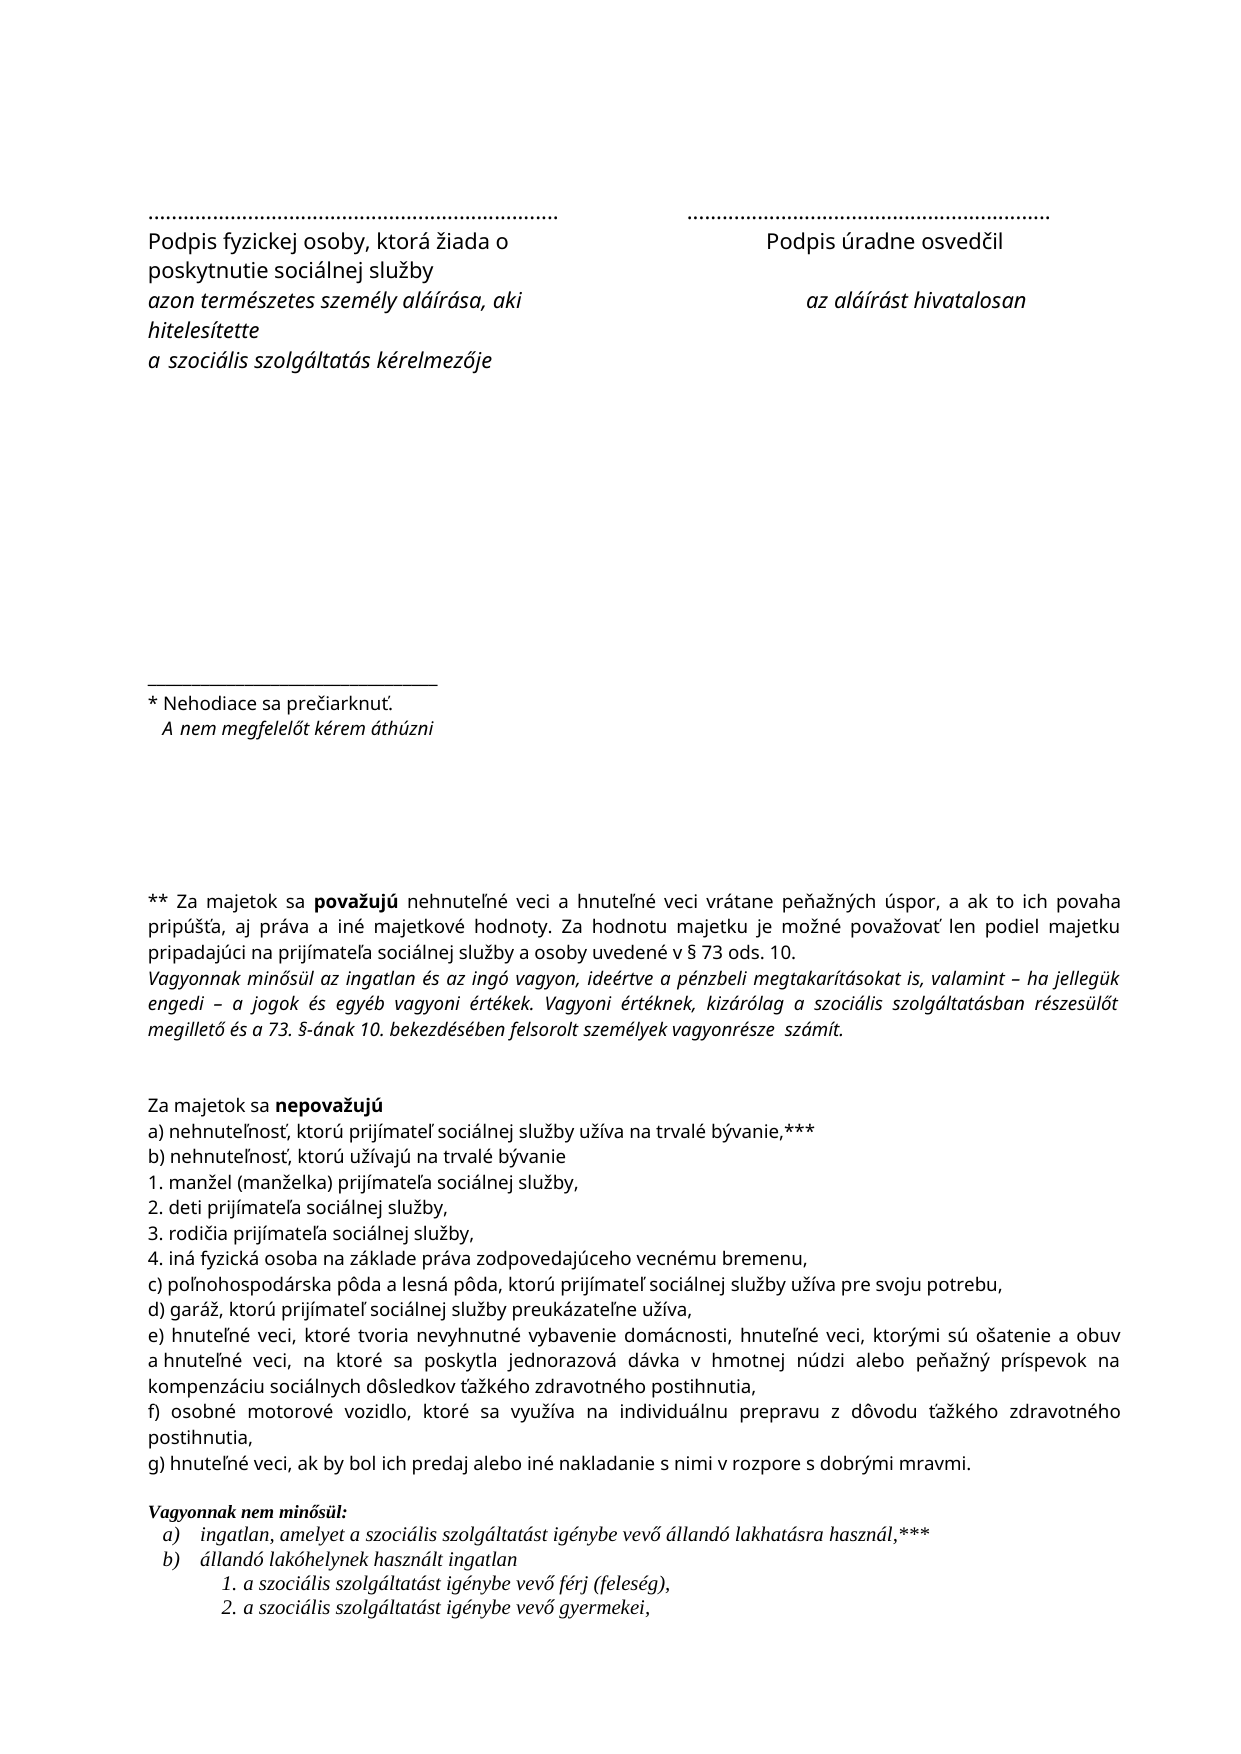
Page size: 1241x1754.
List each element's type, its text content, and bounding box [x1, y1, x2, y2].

text e) hnuteľné veci, ktoré tvoria nevyhnutné vybavenie domácnosti, hnuteľné veci, ktorými sú ošatenie a obuv a hnuteľné veci, na ktoré sa poskytla jednorazová dávka v hmotnej núdzi alebo peňažný príspevok na kompenzáciu sociálnych dôsledkov ťažkého zdravotného postihnutia, [148, 1322, 1122, 1399]
text poskytnutie sociálnej služby [148, 256, 1122, 285]
list ingatlan, amelyet a szociális szolgáltatást igénybe vevő állandó lakhatásra használ,*** [162, 1522, 1122, 1546]
text Vagyonnak nem minősül: [148, 1501, 1122, 1522]
text 3. rodičia prijímateľa sociálnej služby, [148, 1220, 1122, 1246]
text Za majetok sa nepovažujú [148, 1092, 1122, 1118]
text f) osobné motorové vozidlo, ktoré sa využíva na individuálnu prepravu z dôvodu ťažkého zdravotného postihnutia, [148, 1399, 1122, 1450]
text c) poľnohospodárska pôda a lesná pôda, ktorú prijímateľ sociálnej služby užíva pre svoju potrebu, [148, 1271, 1122, 1297]
list állandó lakóhelynek használt ingatlan [162, 1546, 1122, 1571]
text a) nehnuteľnosť, ktorú prijímateľ sociálnej služby užíva na trvalé bývanie,*** [148, 1118, 1122, 1143]
list a szociális szolgáltatást igénybe vevő gyermekei, [221, 1594, 1122, 1619]
text A nem megfelelőt kérem áthúzni [148, 715, 1122, 741]
text ** Za majetok sa považujú nehnuteľné veci a hnuteľné veci vrátane peňažných úspor, a ak to ich povaha pripúšťa, aj práva a iné majetkové hodnoty. Za hodnotu majetku je možné považovať len podiel majetku pripadajúci na prijímateľa sociálnej služby a osoby uvedené v § 73 ods. 10. [148, 888, 1122, 965]
list a szociális szolgáltatást igénybe vevő férj (feleség), [221, 1571, 1122, 1594]
text a szociális szolgáltatás kérelmezője [148, 345, 1122, 375]
text Vagyonnak minősül az ingatlan és az ingó vagyon, ideértve a pénzbeli megtakarításokat is, valamint – ha jellegük engedi – a jogok és egyéb vagyoni értékek. Vagyoni értéknek, kizárólag a szociális szolgáltatásban részesülőt megillető és a 73. §-ának 10. bekezdésében felsorolt ​​személyek vagyonrésze számít. [148, 965, 1122, 1041]
text 4. iná fyzická osoba na základe práva zodpovedajúceho vecnému bremenu, [148, 1246, 1122, 1271]
text * Nehodiace sa prečiarknuť. [148, 690, 1122, 715]
text azon természetes személy aláírása, aki az aláírást hivatalosan hitelesítette [148, 285, 1122, 345]
text b) nehnuteľnosť, ktorú užívajú na trvalé bývanie [148, 1143, 1122, 1169]
text _________________________________ [148, 663, 1122, 690]
text ...................................................................... .............................................................. [148, 196, 1122, 226]
text Podpis fyzickej osoby, ktorá žiada o Podpis úradne osvedčil [148, 226, 1122, 256]
text d) garáž, ktorú prijímateľ sociálnej služby preukázateľne užíva, [148, 1297, 1122, 1322]
text 2. deti prijímateľa sociálnej služby, [148, 1194, 1122, 1220]
text 1. manžel (manželka) prijímateľa sociálnej služby, [148, 1169, 1122, 1194]
text g) hnuteľné veci, ak by bol ich predaj alebo iné nakladanie s nimi v rozpore s dobrými mravmi. [148, 1450, 1122, 1475]
